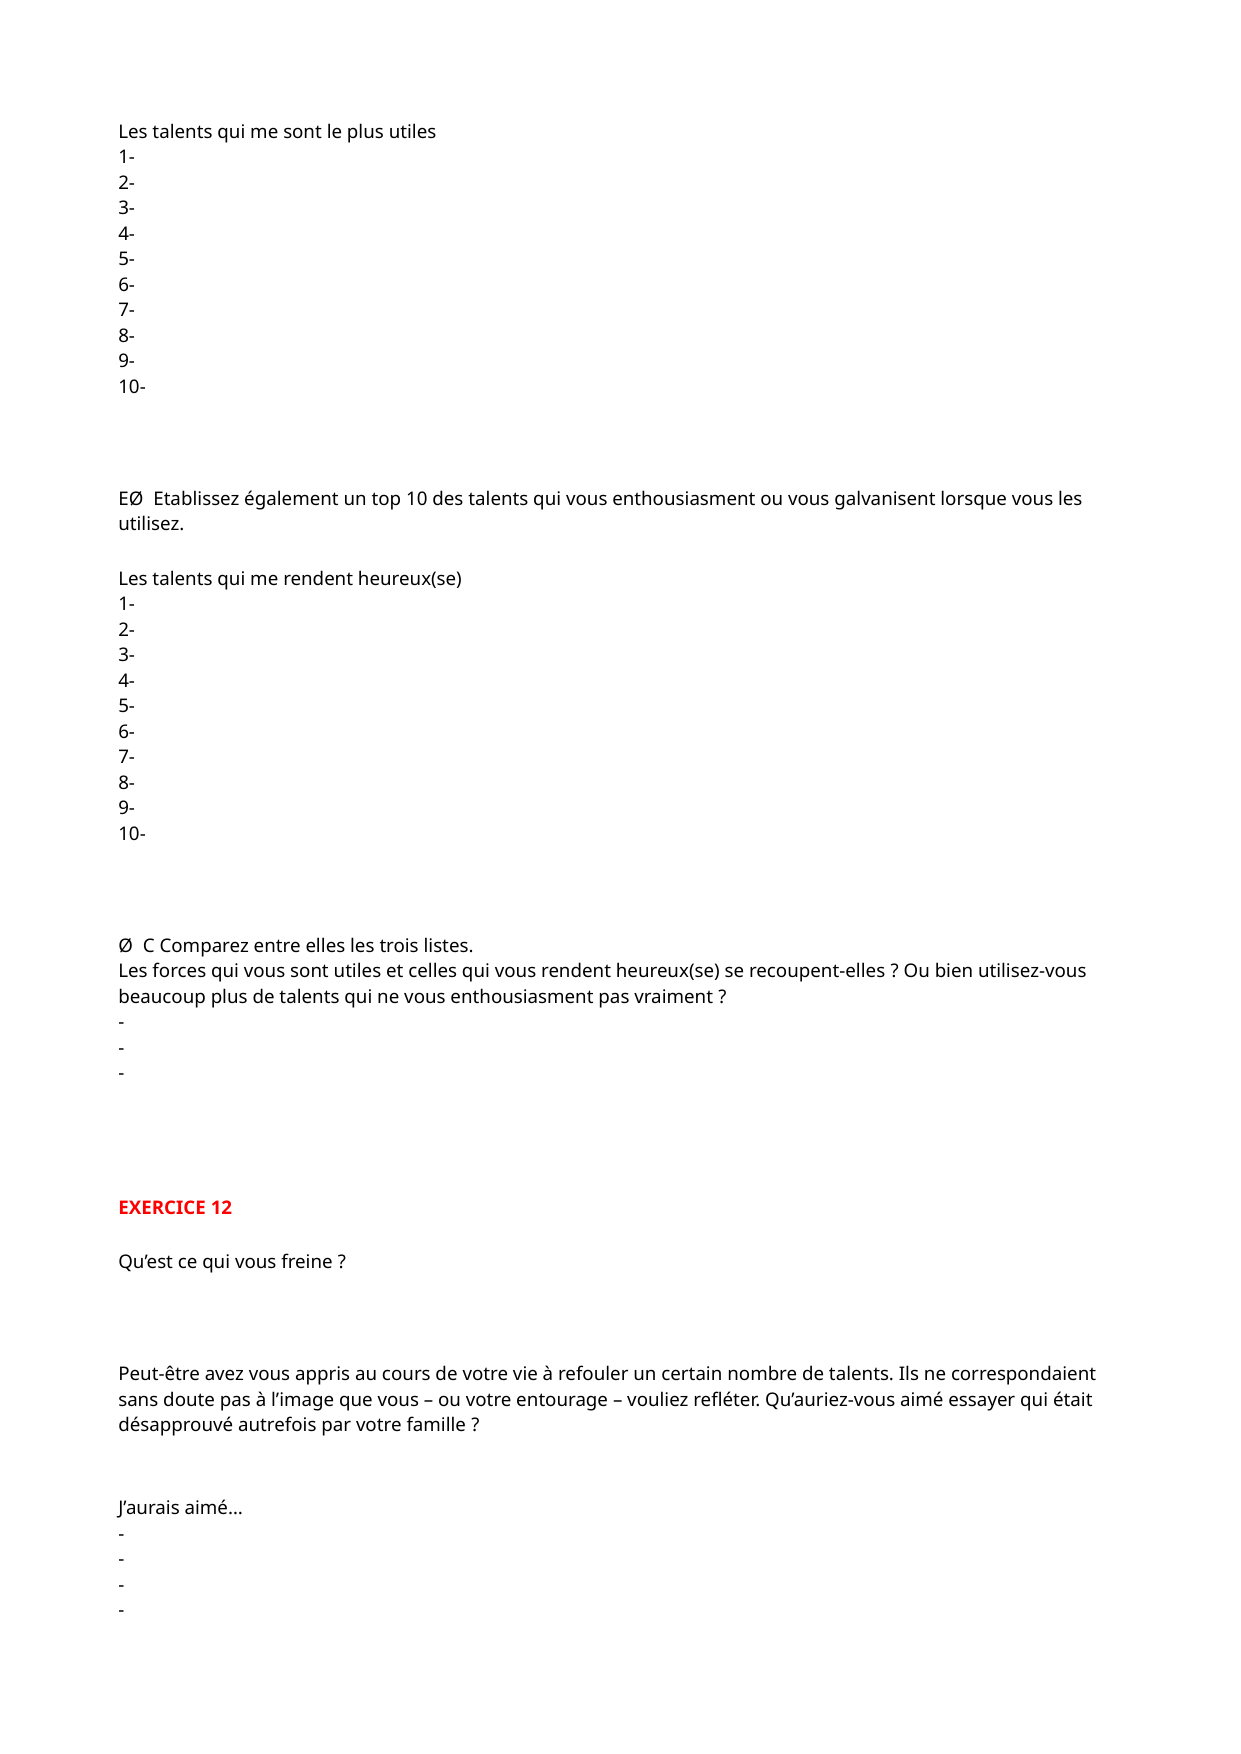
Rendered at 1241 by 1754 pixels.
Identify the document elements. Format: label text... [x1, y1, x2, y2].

text EXERCICE 12 Qu’est ce qui vous freine ? Peut-être avez vous appris au cours de votre vie à refouler un certain nombre de talents. Ils ne correspondaient sans doute pas à l’image que vous – ou votre entourage – vouliez refléter. Qu’auriez-vous aimé essayer qui était désapprouvé autrefois par votre famille ? J’aurais aimé… [118, 1114, 1122, 1622]
text Les talents qui me sont le plus utiles 1- 2- 3- 4- 5- 6- 7- 8- 9- 10- EØ Etablissez également un top 10 des talents qui vous enthousiasment ou vous galvanisent lorsque vous les utilisez. Les talents qui me rendent heureux(se) 1- 2- 3- 4- 5- 6- 7- 8- 9- 10- Ø C Comparez entre elles les trois listes. Les forces qui vous sont utiles et celles qui vous rendent heureux(se) se recoupent-elles ? Ou bien utilisez-vous beaucoup plus de talents qui ne vous enthousiasment pas vraiment ? - - - [118, 118, 1122, 1085]
